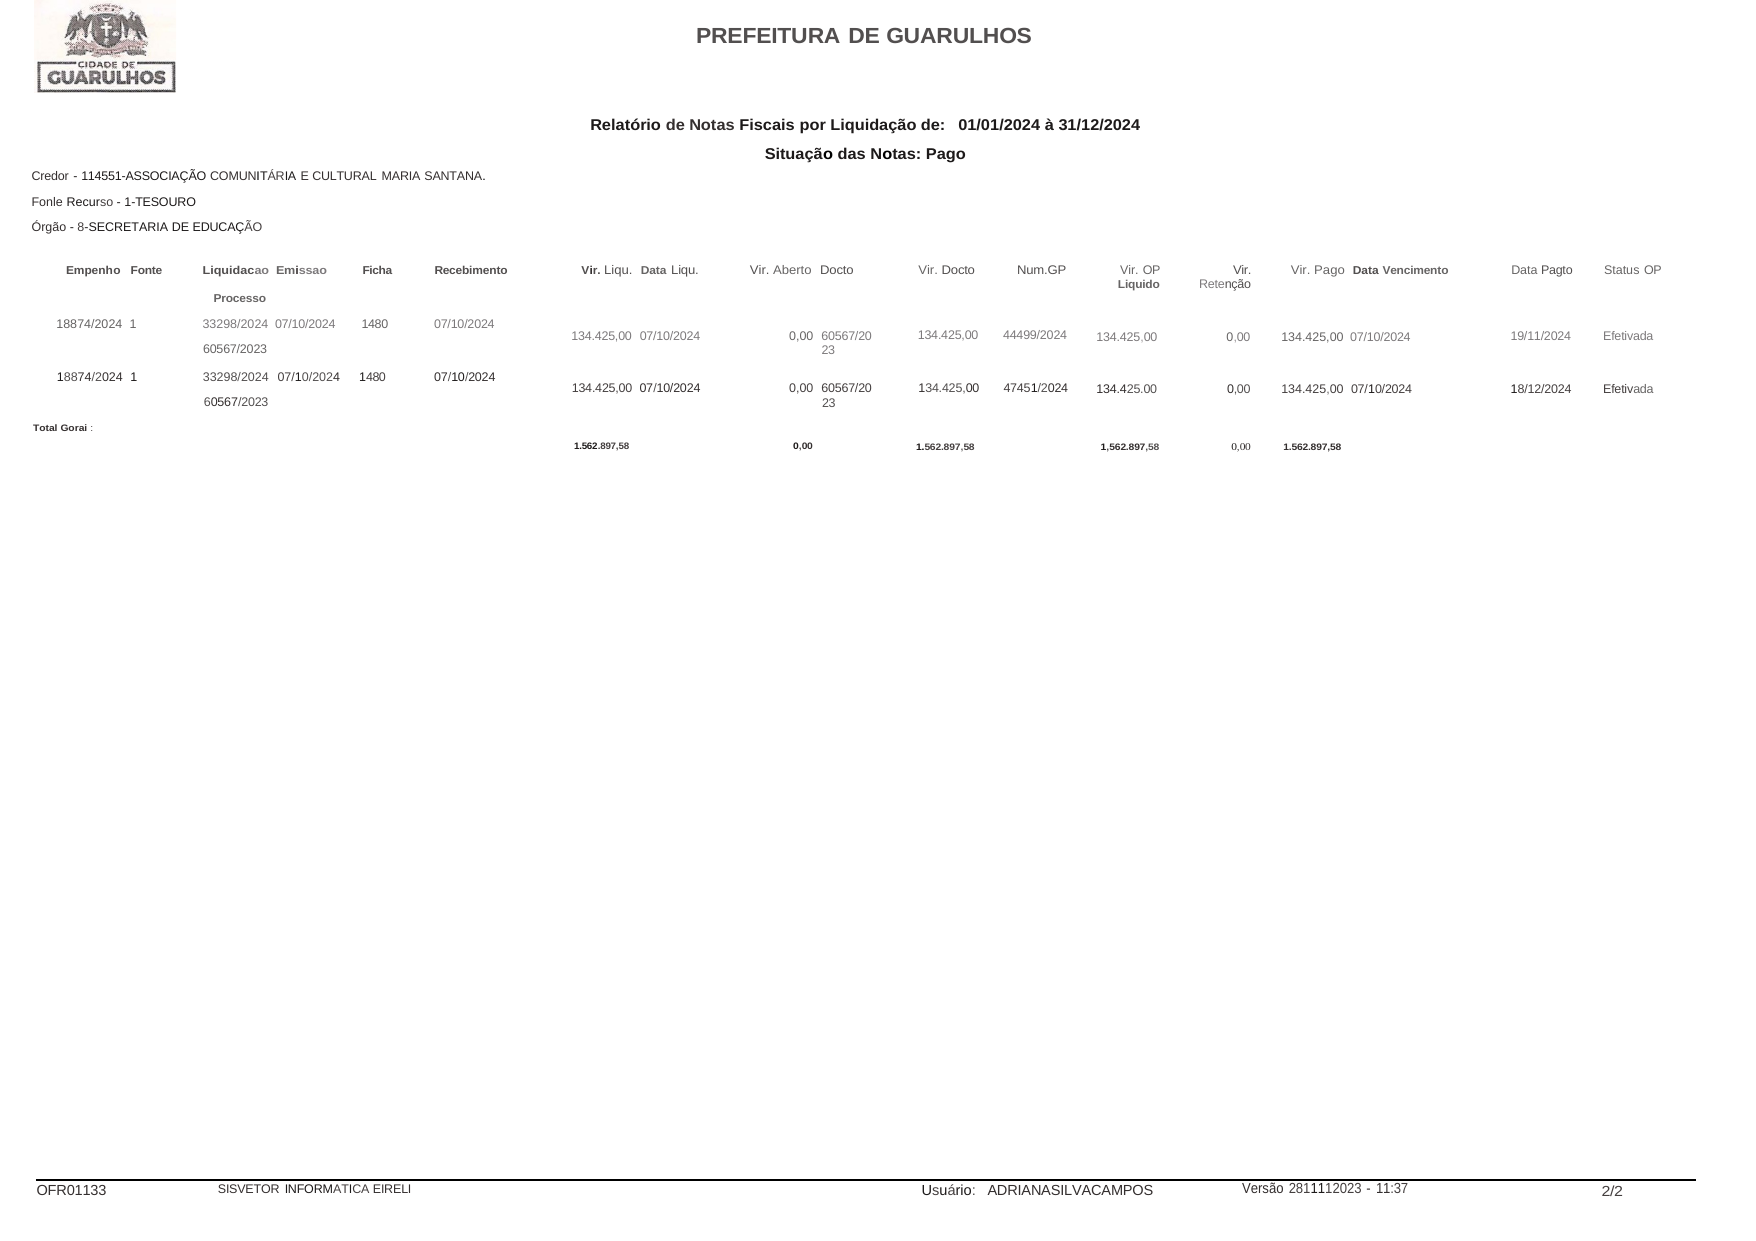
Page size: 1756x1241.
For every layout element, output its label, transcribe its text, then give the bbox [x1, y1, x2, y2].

table_cell [1271, 278, 1482, 292]
table_header Vir. Pago Data Vencimento [1271, 263, 1482, 278]
table_cell [887, 278, 992, 292]
text 23 [780, 343, 877, 357]
text Credor - 114551-ASSOCIAÇÃO COMUNITÁRIA E CULTURAL MARIA SANTANA. [31, 169, 497, 183]
text Efetivada [1603, 328, 1678, 343]
table_header Status OP [1590, 263, 1666, 278]
table_cell [184, 278, 346, 292]
text Fonle Recurso - 1-TESOURO [31, 194, 497, 208]
text 23 [781, 395, 877, 409]
text 134.425,00 44499/2024 134.425,00 0,00 134.425,00 07/10/2024 [918, 328, 1419, 343]
text Relatório de Notas Fiscais por Liquidação de: 01/01/2024 à 31/12/2024 Situação das Notas: Pago [579, 116, 1151, 163]
table_cell [1482, 278, 1590, 292]
text 19/11/2024 [1510, 329, 1577, 343]
text 134.425,00 47451/2024 134.425.00 0,00 134.425,00 07/10/2024 [918, 381, 1419, 396]
text 60567/2023 [21, 342, 449, 356]
table_cell [414, 278, 546, 292]
text 18/12/2024 [1510, 382, 1577, 396]
table_cell [1590, 278, 1666, 292]
text 0,00 60567/20 [784, 380, 877, 394]
table_header Recebimento [414, 263, 546, 278]
table_header Vir. [1178, 263, 1271, 278]
text 134.425,00 07/10/2024 [571, 328, 707, 342]
table_cell Retenção [1178, 278, 1271, 292]
table_header Ficha [346, 263, 414, 278]
text 0,00 [793, 440, 877, 451]
table_header Vir. OP [1093, 263, 1178, 278]
text 60567/2023 [23, 394, 449, 408]
table_cell [346, 278, 414, 292]
table_header Liquidacao Emissao [184, 263, 346, 278]
text Processo [30, 292, 449, 305]
text 134.425,00 07/10/2024 [572, 380, 707, 394]
table_cell [993, 278, 1093, 292]
table_header Empenho Fonte [63, 263, 184, 278]
table_header Data Pagto [1482, 263, 1590, 278]
text 1.562.897,58 [574, 440, 707, 451]
table_header Vir. Aberto Docto [726, 263, 887, 278]
table_cell [726, 278, 887, 292]
table_cell Liquido [1093, 278, 1178, 292]
text Efetivada [1603, 382, 1678, 396]
table_cell [63, 278, 184, 292]
text 0,00 60567/20 [784, 328, 877, 342]
text 18874/2024 1 33298/2024 07/10/2024 1480 07/10/2024 [57, 369, 501, 383]
text 1.562.897,58 1,562.897,58 0,00 1.562.897,58 [916, 441, 1419, 452]
table_header Vir. Liqu. Data Liqu. [546, 263, 726, 278]
subtitle PREFEITURA DE GUARULHOS [577, 23, 1151, 48]
table_header Vir. Docto [887, 263, 992, 278]
table_cell [546, 278, 726, 292]
text Total Gorai : [33, 422, 501, 433]
text Órgão - 8-SECRETARIA DE EDUCAÇÃO [31, 219, 497, 233]
text 18874/2024 1 33298/2024 07/10/2024 1480 07/10/2024 [56, 317, 501, 331]
table_header Num.GP [993, 263, 1093, 278]
